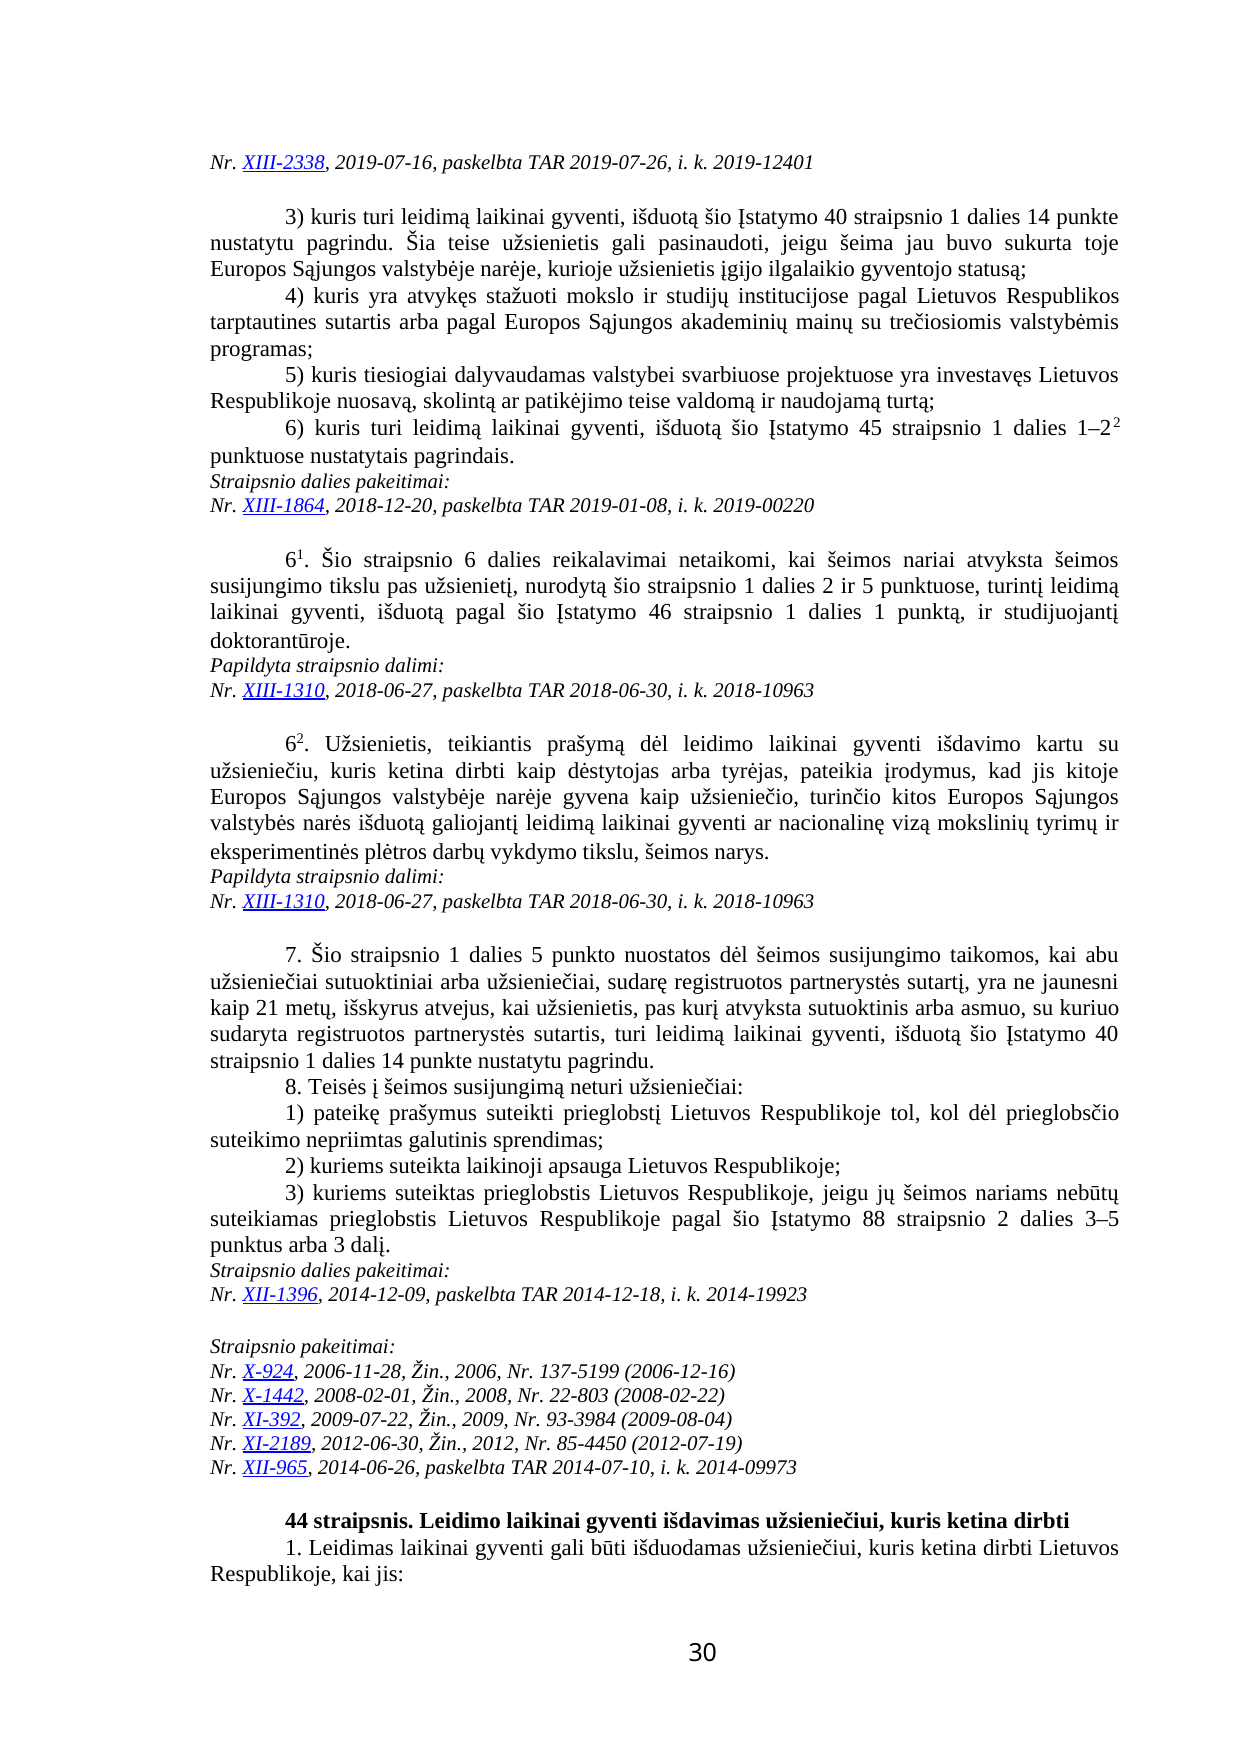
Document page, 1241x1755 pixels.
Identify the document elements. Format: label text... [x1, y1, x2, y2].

text 61. Šio straipsnio 6 dalies reikalavimai netaikomi, kai šeimos nariai atvyksta šeimos susijungimo tikslu pas užsienietį, nurodytą šio straipsnio 1 dalies 2 ir 5 punktuose, turintį leidimą laikinai gyventi, išduotą pagal šio Įstatymo 46 straipsnio 1 dalies 1 punktą, ir studijuojantį doktorantūroje. [210, 546, 1120, 653]
text 1) pateikę prašymus suteikti prieglobstį Lietuvos Respublikoje tol, kol dėl prieglobsčio suteikimo nepriimtas galutinis sprendimas; [210, 1099, 1120, 1152]
text Nr. XIII-2338, 2019-07-16, paskelbta TAR 2019-07-26, i. k. 2019-12401 [210, 150, 1120, 174]
text 6) kuris turi leidimą laikinai gyventi, išduotą šio Įstatymo 45 straipsnio 1 dalies 1–22 punktuose nustatytais pagrindais. [210, 414, 1120, 469]
text Papildyta straipsnio dalimi: [210, 864, 1120, 888]
text 5) kuris tiesiogiai dalyvaudamas valstybei svarbiuose projektuose yra investavęs Lietuvos Respublikoje nuosavą, skolintą ar patikėjimo teise valdomą ir naudojamą turtą; [210, 361, 1120, 414]
text Nr. XI-2189, 2012-06-30, Žin., 2012, Nr. 85-4450 (2012-07-19) [210, 1431, 1120, 1455]
text 44 straipsnis. Leidimo laikinai gyventi išdavimas užsieniečiui, kuris ketina dirbti [210, 1508, 1120, 1534]
text 2) kuriems suteikta laikinoji apsauga Lietuvos Respublikoje; [210, 1152, 1120, 1178]
text Nr. X-924, 2006-11-28, Žin., 2006, Nr. 137-5199 (2006-12-16) [210, 1358, 1120, 1383]
text 3) kuris turi leidimą laikinai gyventi, išduotą šio Įstatymo 40 straipsnio 1 dalies 14 punkte nustatytu pagrindu. Šia teise užsienietis gali pasinaudoti, jeigu šeima jau buvo sukurta toje Europos Sąjungos valstybėje narėje, kurioje užsienietis įgijo ilgalaikio gyventojo statusą; [210, 203, 1120, 282]
text 3) kuriems suteiktas prieglobstis Lietuvos Respublikoje, jeigu jų šeimos nariams nebūtų suteikiamas prieglobstis Lietuvos Respublikoje pagal šio Įstatymo 88 straipsnio 2 dalies 3–5 punktus arba 3 dalį. [210, 1178, 1120, 1258]
text 7. Šio straipsnio 1 dalies 5 punkto nuostatos dėl šeimos susijungimo taikomos, kai abu užsieniečiai sutuoktiniai arba užsieniečiai, sudarę registruotos partnerystės sutartį, yra ne jaunesni kaip 21 metų, išskyrus atvejus, kai užsienietis, pas kurį atvyksta sutuoktinis arba asmuo, su kuriuo sudaryta registruotos partnerystės sutartis, turi leidimą laikinai gyventi, išduotą šio Įstatymo 40 straipsnio 1 dalies 14 punkte nustatytu pagrindu. [210, 941, 1120, 1073]
text Straipsnio pakeitimai: [210, 1334, 1120, 1358]
text Straipsnio dalies pakeitimai: [210, 469, 1120, 493]
text Nr. X-1442, 2008-02-01, Žin., 2008, Nr. 22-803 (2008-02-22) [210, 1383, 1120, 1407]
text Nr. XI-392, 2009-07-22, Žin., 2009, Nr. 93-3984 (2009-08-04) [210, 1407, 1120, 1431]
text Nr. XII-965, 2014-06-26, paskelbta TAR 2014-07-10, i. k. 2014-09973 [210, 1455, 1120, 1479]
text 4) kuris yra atvykęs stažuoti mokslo ir studijų institucijose pagal Lietuvos Respublikos tarptautines sutartis arba pagal Europos Sąjungos akademinių mainų su trečiosiomis valstybėmis programas; [210, 282, 1120, 361]
text Nr. XIII-1864, 2018-12-20, paskelbta TAR 2019-01-08, i. k. 2019-00220 [210, 493, 1120, 517]
text Nr. XIII-1310, 2018-06-27, paskelbta TAR 2018-06-30, i. k. 2018-10963 [210, 888, 1120, 913]
text Straipsnio dalies pakeitimai: [210, 1258, 1120, 1282]
text 8. Teisės į šeimos susijungimą neturi užsieniečiai: [210, 1073, 1120, 1099]
text Papildyta straipsnio dalimi: [210, 653, 1120, 677]
text Nr. XII-1396, 2014-12-09, paskelbta TAR 2014-12-18, i. k. 2014-19923 [210, 1282, 1120, 1306]
text 62. Užsienietis, teikiantis prašymą dėl leidimo laikinai gyventi išdavimo kartu su užsieniečiu, kuris ketina dirbti kaip dėstytojas arba tyrėjas, pateikia įrodymus, kad jis kitoje Europos Sąjungos valstybėje narėje gyvena kaip užsieniečio, turinčio kitos Europos Sąjungos valstybės narės išduotą galiojantį leidimą laikinai gyventi ar nacionalinę vizą mokslinių tyrimų ir eksperimentinės plėtros darbų vykdymo tikslu, šeimos narys. [210, 730, 1120, 864]
text Nr. XIII-1310, 2018-06-27, paskelbta TAR 2018-06-30, i. k. 2018-10963 [210, 677, 1120, 702]
text 1. Leidimas laikinai gyventi gali būti išduodamas užsieniečiui, kuris ketina dirbti Lietuvos Respublikoje, kai jis: [210, 1534, 1120, 1587]
